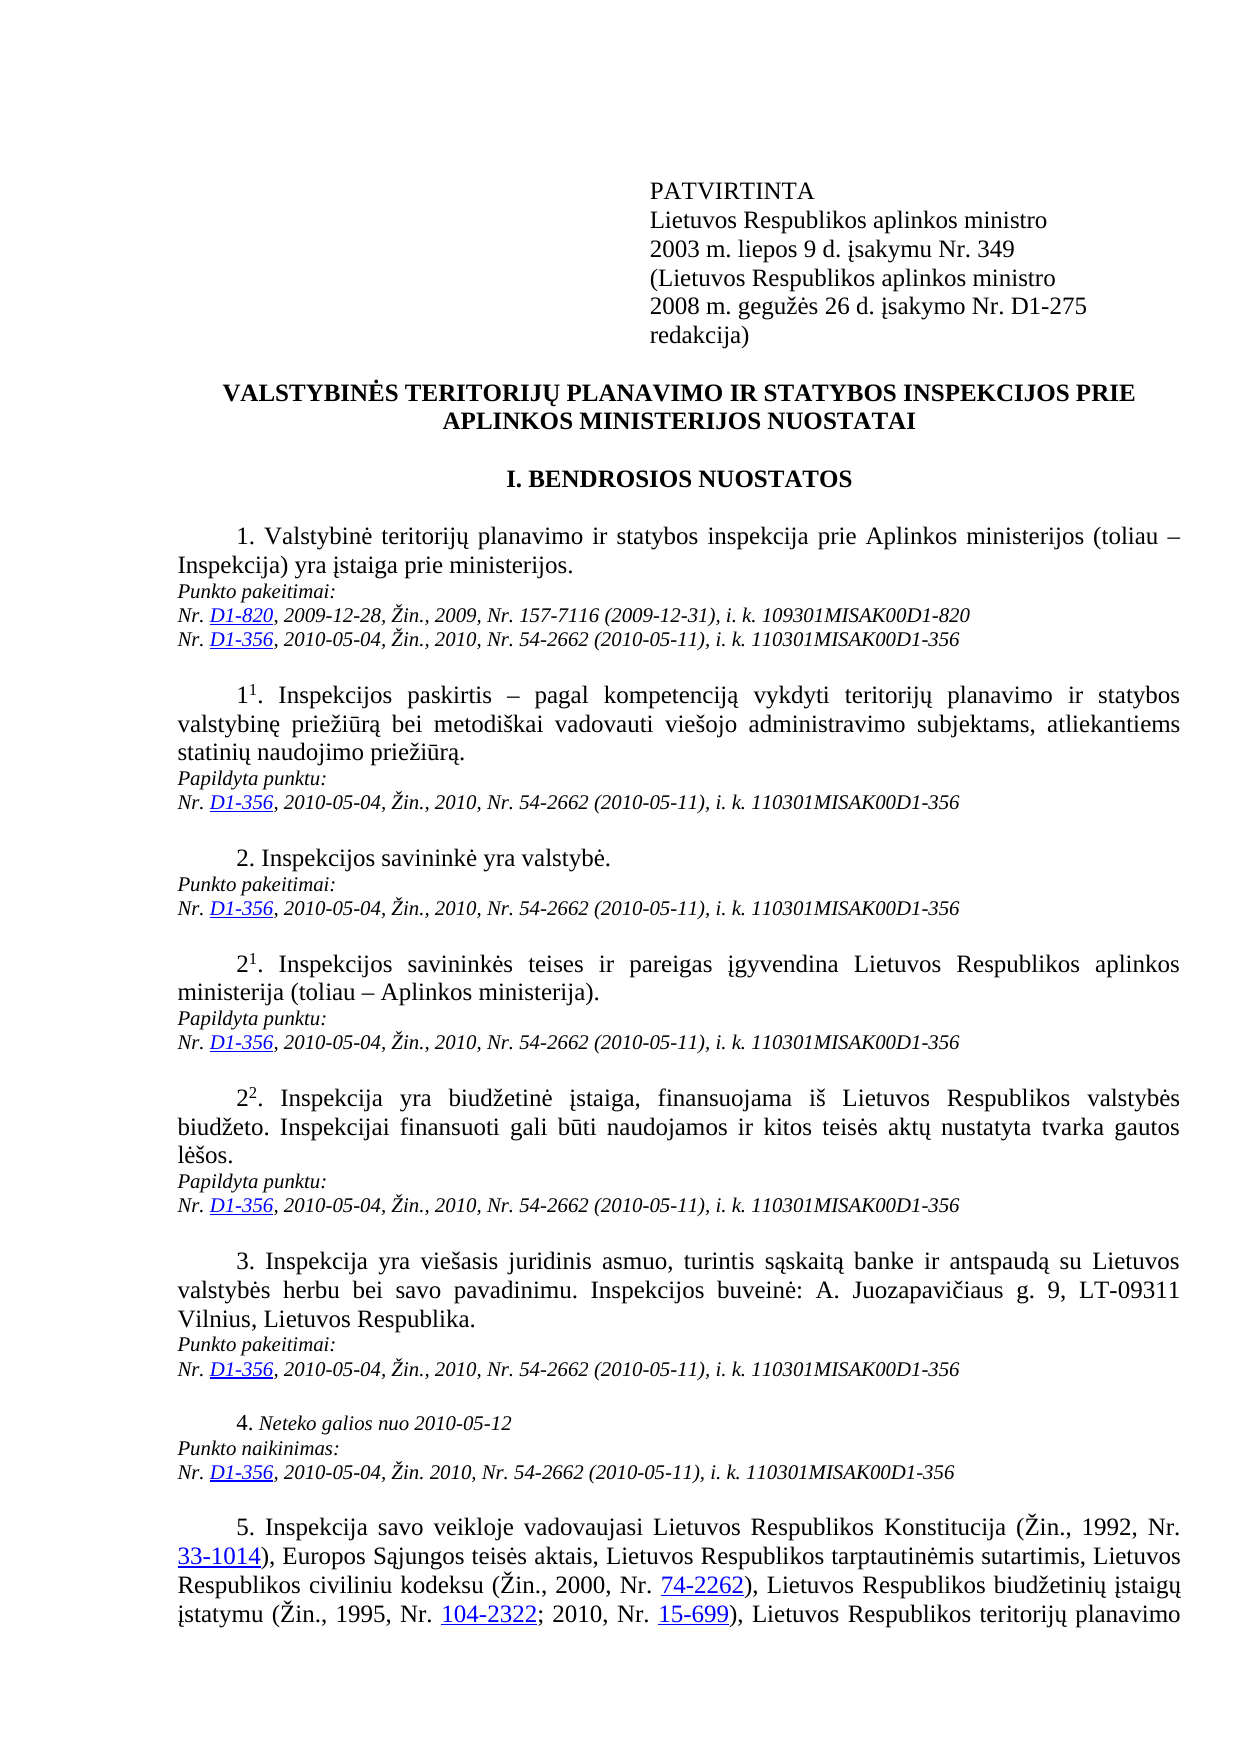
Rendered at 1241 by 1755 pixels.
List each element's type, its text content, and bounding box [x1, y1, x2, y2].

text (Lietuvos Respublikos aplinkos ministro [649, 263, 1181, 291]
text Nr. D1-356, 2010-05-04, Žin. 2010, Nr. 54-2662 (2010-05-11), i. k. 110301MISAK00D1-356 [177, 1460, 1181, 1484]
text Nr. D1-820, 2009-12-28, Žin., 2009, Nr. 157-7116 (2009-12-31), i. k. 109301MISAK00D1-820 [177, 603, 1181, 627]
text 1. Valstybinė teritorijų planavimo ir statybos inspekcija prie Aplinkos ministerijos (toliau – Inspekcija) yra įstaiga prie ministerijos. [177, 521, 1181, 579]
text 22. Inspekcija yra biudžetinė įstaiga, finansuojama iš Lietuvos Respublikos valstybės biudžeto. Inspekcijai finansuoti gali būti naudojamos ir kitos teisės aktų nustatyta tvarka gautos lėšos. [177, 1083, 1181, 1169]
text 4. Neteko galios nuo 2010-05-12 [177, 1409, 1181, 1436]
text Nr. D1-356, 2010-05-04, Žin., 2010, Nr. 54-2662 (2010-05-11), i. k. 110301MISAK00D1-356 [177, 627, 1181, 651]
text Nr. D1-356, 2010-05-04, Žin., 2010, Nr. 54-2662 (2010-05-11), i. k. 110301MISAK00D1-356 [177, 1030, 1181, 1054]
text 2003 m. liepos 9 d. įsakymu Nr. 349 [649, 234, 1181, 263]
text Lietuvos Respublikos aplinkos ministro [649, 205, 1181, 234]
text Papildyta punktu: [177, 1006, 1181, 1030]
text 11. Inspekcijos paskirtis – pagal kompetenciją vykdyti teritorijų planavimo ir statybos valstybinę priežiūrą bei metodiškai vadovauti viešojo administravimo subjektams, atliekantiems statinių naudojimo priežiūrą. [177, 680, 1181, 766]
text Punkto naikinimas: [177, 1436, 1181, 1460]
text Punkto pakeitimai: [177, 872, 1181, 896]
text Nr. D1-356, 2010-05-04, Žin., 2010, Nr. 54-2662 (2010-05-11), i. k. 110301MISAK00D1-356 [177, 1193, 1181, 1217]
text Nr. D1-356, 2010-05-04, Žin., 2010, Nr. 54-2662 (2010-05-11), i. k. 110301MISAK00D1-356 [177, 1356, 1181, 1381]
text Punkto pakeitimai: [177, 1332, 1181, 1356]
text 3. Inspekcija yra viešasis juridinis asmuo, turintis sąskaitą banke ir antspaudą su Lietuvos valstybės herbu bei savo pavadinimu. Inspekcijos buveinė: A. Juozapavičiaus g. 9, LT-09311 Vilnius, Lietuvos Respublika. [177, 1246, 1181, 1332]
text I. BENDROSIOS NUOSTATOS [177, 464, 1181, 493]
text 2. Inspekcijos savininkė yra valstybė. [177, 843, 1181, 872]
text PATVIRTINTA [649, 176, 1181, 205]
text 21. Inspekcijos savininkės teises ir pareigas įgyvendina Lietuvos Respublikos aplinkos ministerija (toliau – Aplinkos ministerija). [177, 949, 1181, 1006]
text Nr. D1-356, 2010-05-04, Žin., 2010, Nr. 54-2662 (2010-05-11), i. k. 110301MISAK00D1-356 [177, 896, 1181, 920]
text Papildyta punktu: [177, 1169, 1181, 1193]
text 5. Inspekcija savo veikloje vadovaujasi Lietuvos Respublikos Konstitucija (Žin., 1992, Nr. 33-1014), Europos Sąjungos teisės aktais, Lietuvos Respublikos tarptautinėmis sutartimis, Lietuvos Respublikos civiliniu kodeksu (Žin., 2000, Nr. 74-2262), Lietuvos Respublikos biudžetinių įstaigų įstatymu (Žin., 1995, Nr. 104-2322; 2010, Nr. 15-699), Lietuvos Respublikos teritorijų planavimo [177, 1512, 1181, 1627]
text VALSTYBINĖS TERITORIJŲ PLANAVIMO IR STATYBOS INSPEKCIJOS PRIE APLINKOS MINISTERIJOS NUOSTATAI [177, 378, 1181, 435]
text 2008 m. gegužės 26 d. įsakymo Nr. D1-275 redakcija) [649, 291, 1181, 349]
text Papildyta punktu: [177, 766, 1181, 790]
text Nr. D1-356, 2010-05-04, Žin., 2010, Nr. 54-2662 (2010-05-11), i. k. 110301MISAK00D1-356 [177, 790, 1181, 814]
text Punkto pakeitimai: [177, 579, 1181, 603]
